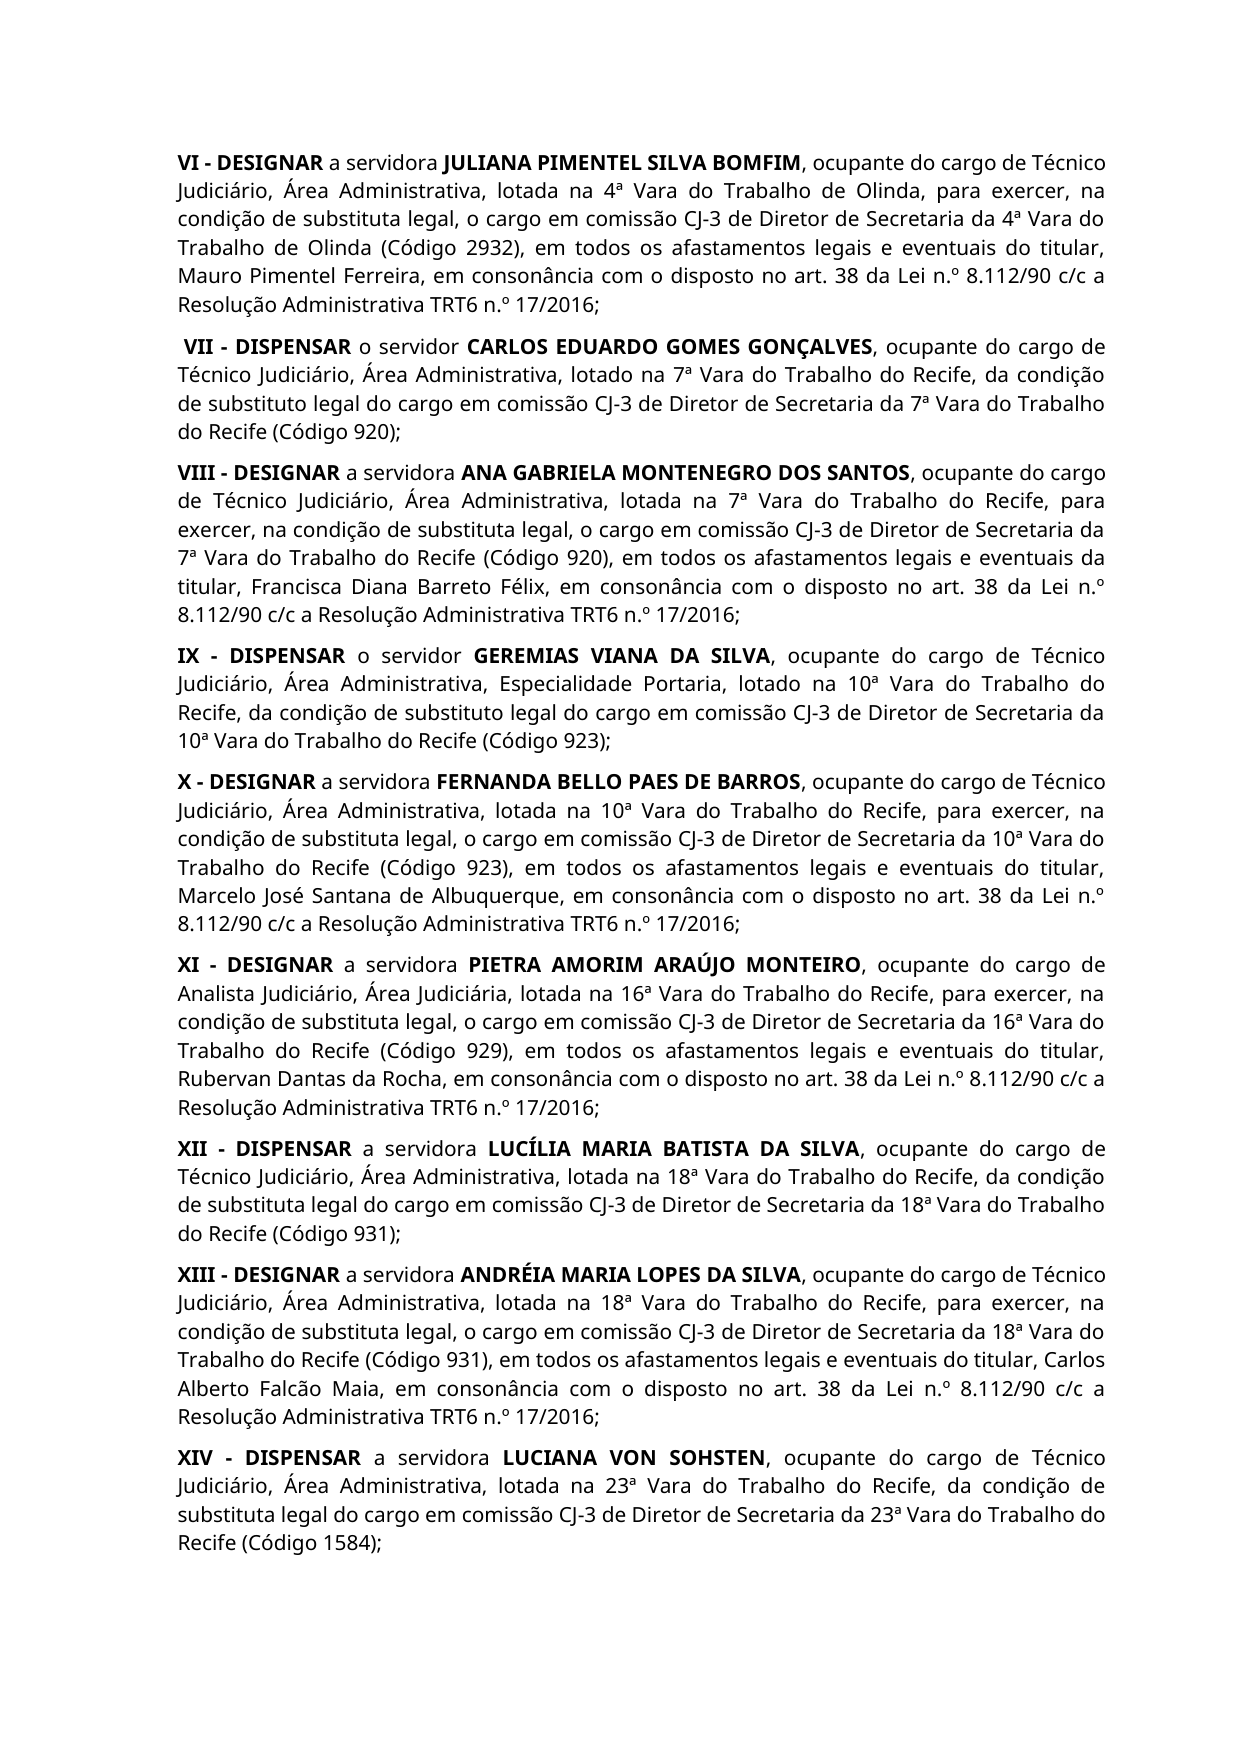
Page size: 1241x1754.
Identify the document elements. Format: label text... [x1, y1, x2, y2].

text XIII - DESIGNAR a servidora ANDRÉIA MARIA LOPES DA SILVA, ocupante do cargo de Técnico Judiciário, Área Administrativa, lotada na 18ª Vara do Trabalho do Recife, para exercer, na condição de substituta legal, o cargo em comissão CJ-3 de Diretor de Secretaria da 18ª Vara do Trabalho do Recife (Código 931), em todos os afastamentos legais e eventuais do titular, Carlos Alberto Falcão Maia, em consonância com o disposto no art. 38 da Lei n.º 8.112/90 c/c a Resolução Administrativa TRT6 n.º 17/2016; [177, 1260, 1106, 1431]
text VIII - DESIGNAR a servidora ANA GABRIELA MONTENEGRO DOS SANTOS, ocupante do cargo de Técnico Judiciário, Área Administrativa, lotada na 7ª Vara do Trabalho do Recife, para exercer, na condição de substituta legal, o cargo em comissão CJ-3 de Diretor de Secretaria da 7ª Vara do Trabalho do Recife (Código 920), em todos os afastamentos legais e eventuais da titular, Francisca Diana Barreto Félix, em consonância com o disposto no art. 38 da Lei n.º 8.112/90 c/c a Resolução Administrativa TRT6 n.º 17/2016; [177, 458, 1106, 629]
text XII - DISPENSAR a servidora LUCÍLIA MARIA BATISTA DA SILVA, ocupante do cargo de Técnico Judiciário, Área Administrativa, lotada na 18ª Vara do Trabalho do Recife, da condição de substituta legal do cargo em comissão CJ-3 de Diretor de Secretaria da 18ª Vara do Trabalho do Recife (Código 931); [177, 1134, 1106, 1247]
text IX - DISPENSAR o servidor GEREMIAS VIANA DA SILVA, ocupante do cargo de Técnico Judiciário, Área Administrativa, Especialidade Portaria, lotado na 10ª Vara do Trabalho do Recife, da condição de substituto legal do cargo em comissão CJ-3 de Diretor de Secretaria da 10ª Vara do Trabalho do Recife (Código 923); [177, 641, 1106, 755]
text VI - DESIGNAR a servidora JULIANA PIMENTEL SILVA BOMFIM, ocupante do cargo de Técnico Judiciário, Área Administrativa, lotada na 4ª Vara do Trabalho de Olinda, para exercer, na condição de substituta legal, o cargo em comissão CJ-3 de Diretor de Secretaria da 4ª Vara do Trabalho de Olinda (Código 2932), em todos os afastamentos legais e eventuais do titular, Mauro Pimentel Ferreira, em consonância com o disposto no art. 38 da Lei n.º 8.112/90 c/c a Resolução Administrativa TRT6 n.º 17/2016; [177, 148, 1106, 318]
text XI - DESIGNAR a servidora PIETRA AMORIM ARAÚJO MONTEIRO, ocupante do cargo de Analista Judiciário, Área Judiciária, lotada na 16ª Vara do Trabalho do Recife, para exercer, na condição de substituta legal, o cargo em comissão CJ-3 de Diretor de Secretaria da 16ª Vara do Trabalho do Recife (Código 929), em todos os afastamentos legais e eventuais do titular, Rubervan Dantas da Rocha, em consonância com o disposto no art. 38 da Lei n.º 8.112/90 c/c a Resolução Administrativa TRT6 n.º 17/2016; [177, 951, 1106, 1121]
text X - DESIGNAR a servidora FERNANDA BELLO PAES DE BARROS, ocupante do cargo de Técnico Judiciário, Área Administrativa, lotada na 10ª Vara do Trabalho do Recife, para exercer, na condição de substituta legal, o cargo em comissão CJ-3 de Diretor de Secretaria da 10ª Vara do Trabalho do Recife (Código 923), em todos os afastamentos legais e eventuais do titular, Marcelo José Santana de Albuquerque, em consonância com o disposto no art. 38 da Lei n.º 8.112/90 c/c a Resolução Administrativa TRT6 n.º 17/2016; [177, 767, 1106, 938]
text VII - DISPENSAR o servidor CARLOS EDUARDO GOMES GONÇALVES, ocupante do cargo de Técnico Judiciário, Área Administrativa, lotado na 7ª Vara do Trabalho do Recife, da condição de substituto legal do cargo em comissão CJ-3 de Diretor de Secretaria da 7ª Vara do Trabalho do Recife (Código 920); [177, 331, 1106, 446]
text XIV - DISPENSAR a servidora LUCIANA VON SOHSTEN, ocupante do cargo de Técnico Judiciário, Área Administrativa, lotada na 23ª Vara do Trabalho do Recife, da condição de substituta legal do cargo em comissão CJ-3 de Diretor de Secretaria da 23ª Vara do Trabalho do Recife (Código 1584); [177, 1443, 1106, 1557]
